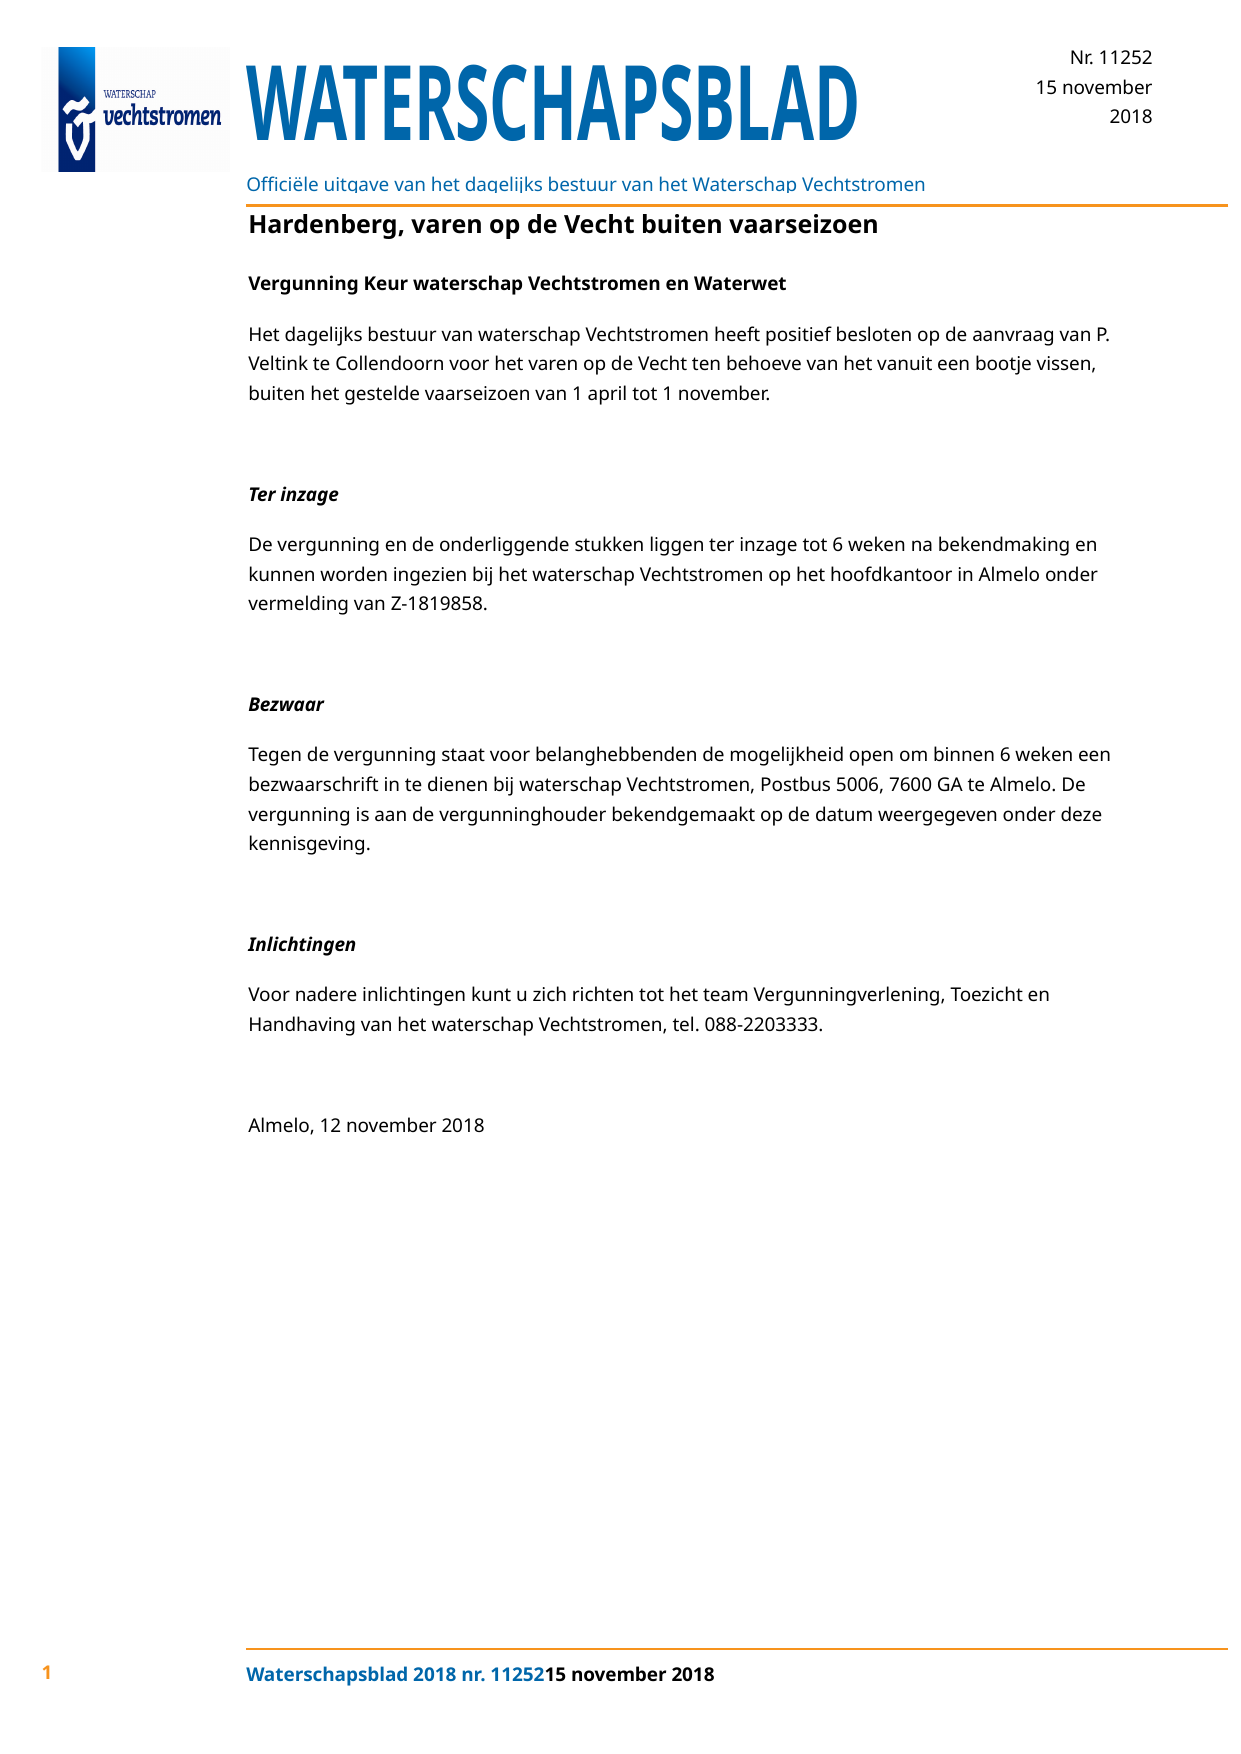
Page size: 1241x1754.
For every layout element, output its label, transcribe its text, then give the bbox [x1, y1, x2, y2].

text Vergunning Keur waterschap Vechtstromen en Waterwet [248, 270, 1152, 296]
text Inlichtingen [248, 931, 1152, 957]
picture [41, 47, 231, 172]
text Almelo, 12 november 2018 [248, 1112, 1152, 1138]
text Ter inzage [248, 481, 1152, 506]
text Tegen de vergunning staat voor belanghebbenden de mogelijkheid open om binnen 6 weken een bezwaarschrift in te dienen bij waterschap Vechtstromen, Postbus 5006, 7600 GA te Almelo. De vergunning is aan de vergunninghouder bekendgemaakt op de datum weergegeven onder deze kennisgeving. [248, 742, 1152, 856]
text De vergunning en de onderliggende stukken liggen ter inzage tot 6 weken na bekendmaking en kunnen worden ingezien bij het waterschap Vechtstromen op het hoofdkantoor in Almelo onder vermelding van Z-1819858. [248, 531, 1152, 616]
text Bezwaar [248, 691, 1152, 717]
text Hardenberg, varen op de Vecht buiten vaarseizoen [248, 207, 1152, 241]
text Het dagelijks bestuur van waterschap Vechtstromen heeft positief besloten op de aanvraag van P. Veltink te Collendoorn voor het varen op de Vecht ten behoeve van het vanuit een bootje vissen, buiten het gestelde vaarseizoen van 1 april tot 1 november. [248, 321, 1152, 406]
text Voor nadere inlichtingen kunt u zich richten tot het team Vergunningverlening, Toezicht en Handhaving van het waterschap Vechtstromen, tel. 088-2203333. [248, 982, 1152, 1037]
